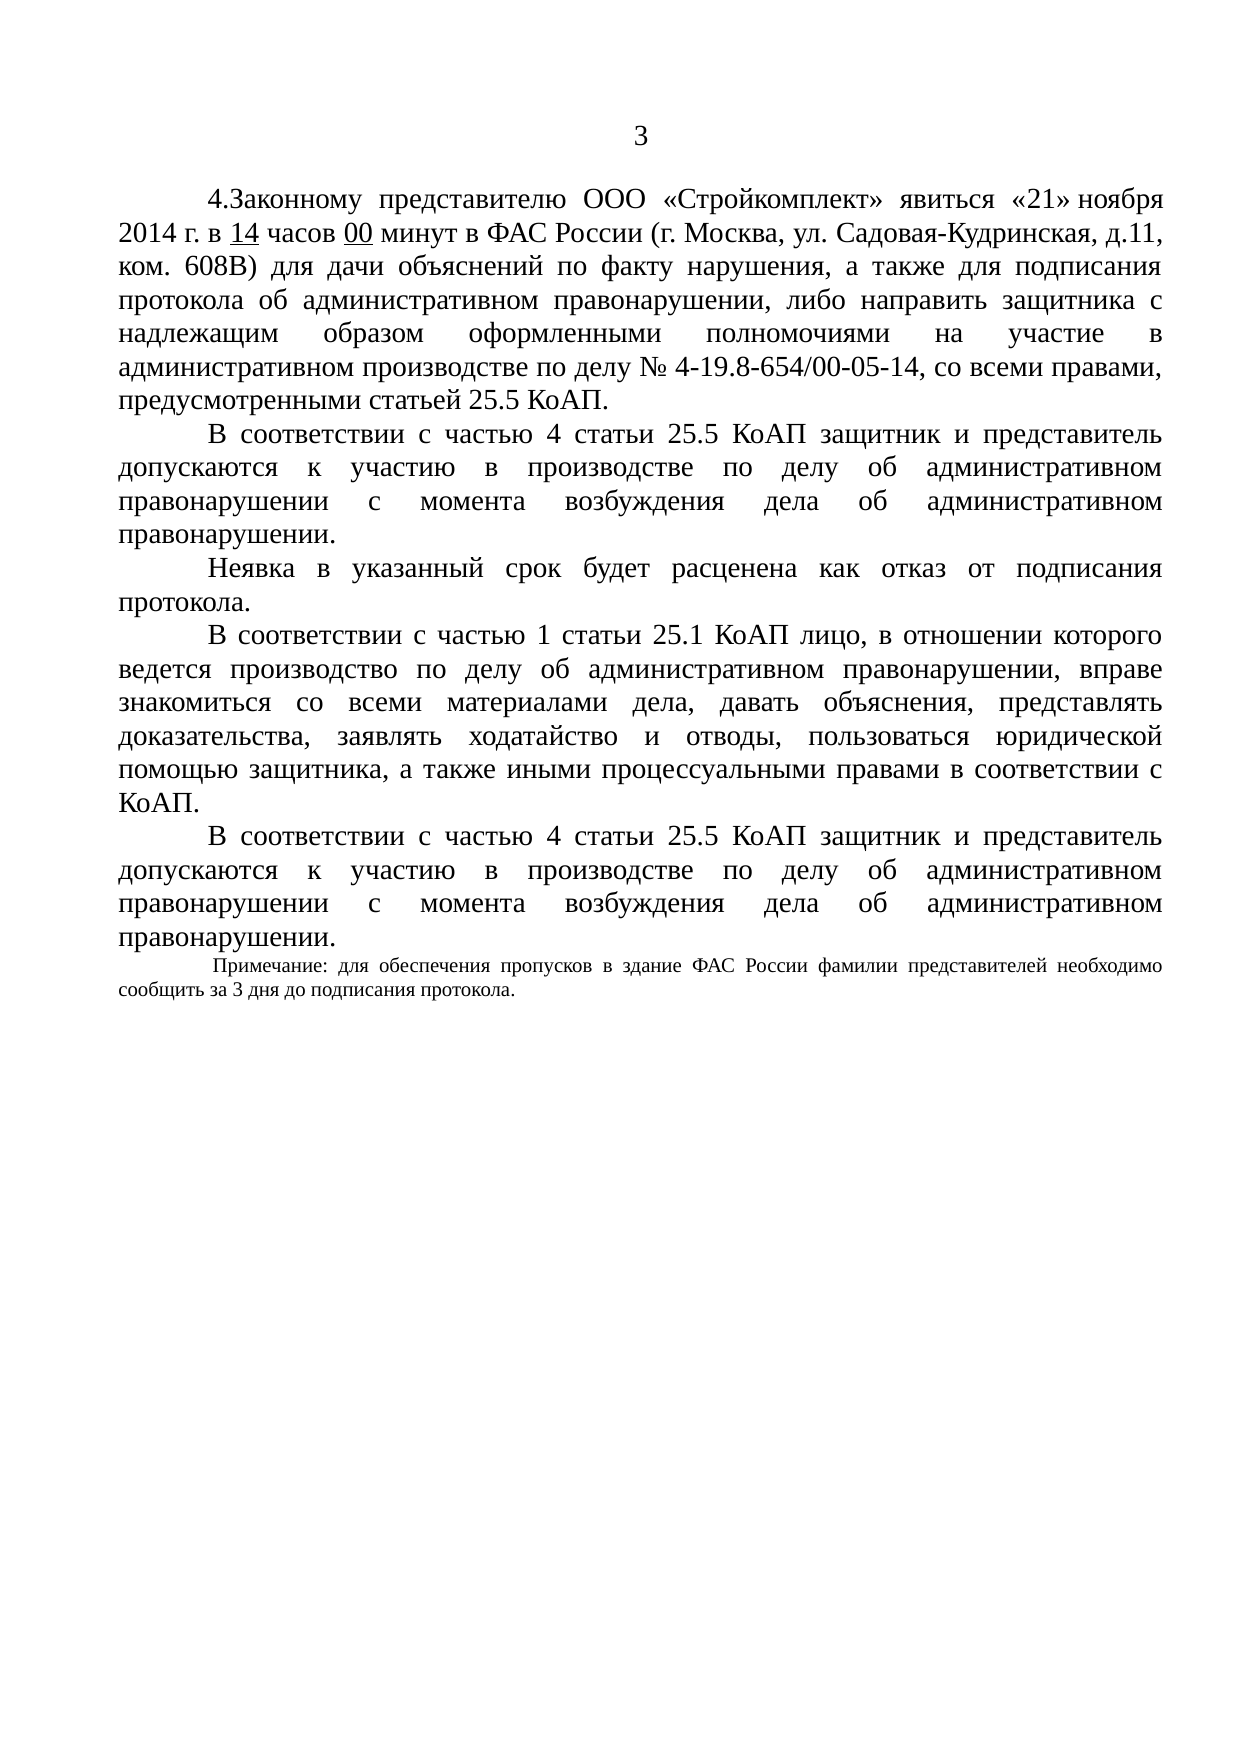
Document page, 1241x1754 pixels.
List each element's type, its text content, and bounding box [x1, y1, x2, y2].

text В соответствии с частью 4 статьи 25.5 КоАП защитник и представитель допускаются к участию в производстве по делу об административном правонарушении с момента возбуждения дела об административном правонарушении. [118, 416, 1163, 550]
text Неявка в указанный срок будет расценена как отказ от подписания протокола. [118, 550, 1163, 617]
text Примечание: для обеспечения пропусков в здание ФАС России фамилии представителей необходимо сообщить за 3 дня до подписания протокола. [118, 953, 1163, 1001]
text В соответствии с частью 1 статьи 25.1 КоАП лицо, в отношении которого ведется производство по делу об административном правонарушении, вправе знакомиться со всеми материалами дела, давать объяснения, представлять доказательства, заявлять ходатайство и отводы, пользоваться юридической помощью защитника, а также иными процессуальными правами в соответствии с КоАП. [118, 617, 1163, 818]
text В соответствии с частью 4 статьи 25.5 КоАП защитник и представитель допускаются к участию в производстве по делу об административном правонарушении с момента возбуждения дела об административном правонарушении. [118, 818, 1163, 953]
text 4.Законному представителю ООО «Стройкомплект» явиться «21» ноября 2014 г. в 14 часов 00 минут в ФАС России (г. Москва, ул. Садовая-Кудринская, д.11, ком. 608В) для дачи объяснений по факту нарушения, а также для подписания протокола об административном правонарушении, либо направить защитника с надлежащим образом оформленными полномочиями на участие в административном производстве по делу № 4-19.8-654/00-05-14, со всеми правами, предусмотренными статьей 25.5 КоАП. [118, 181, 1163, 416]
